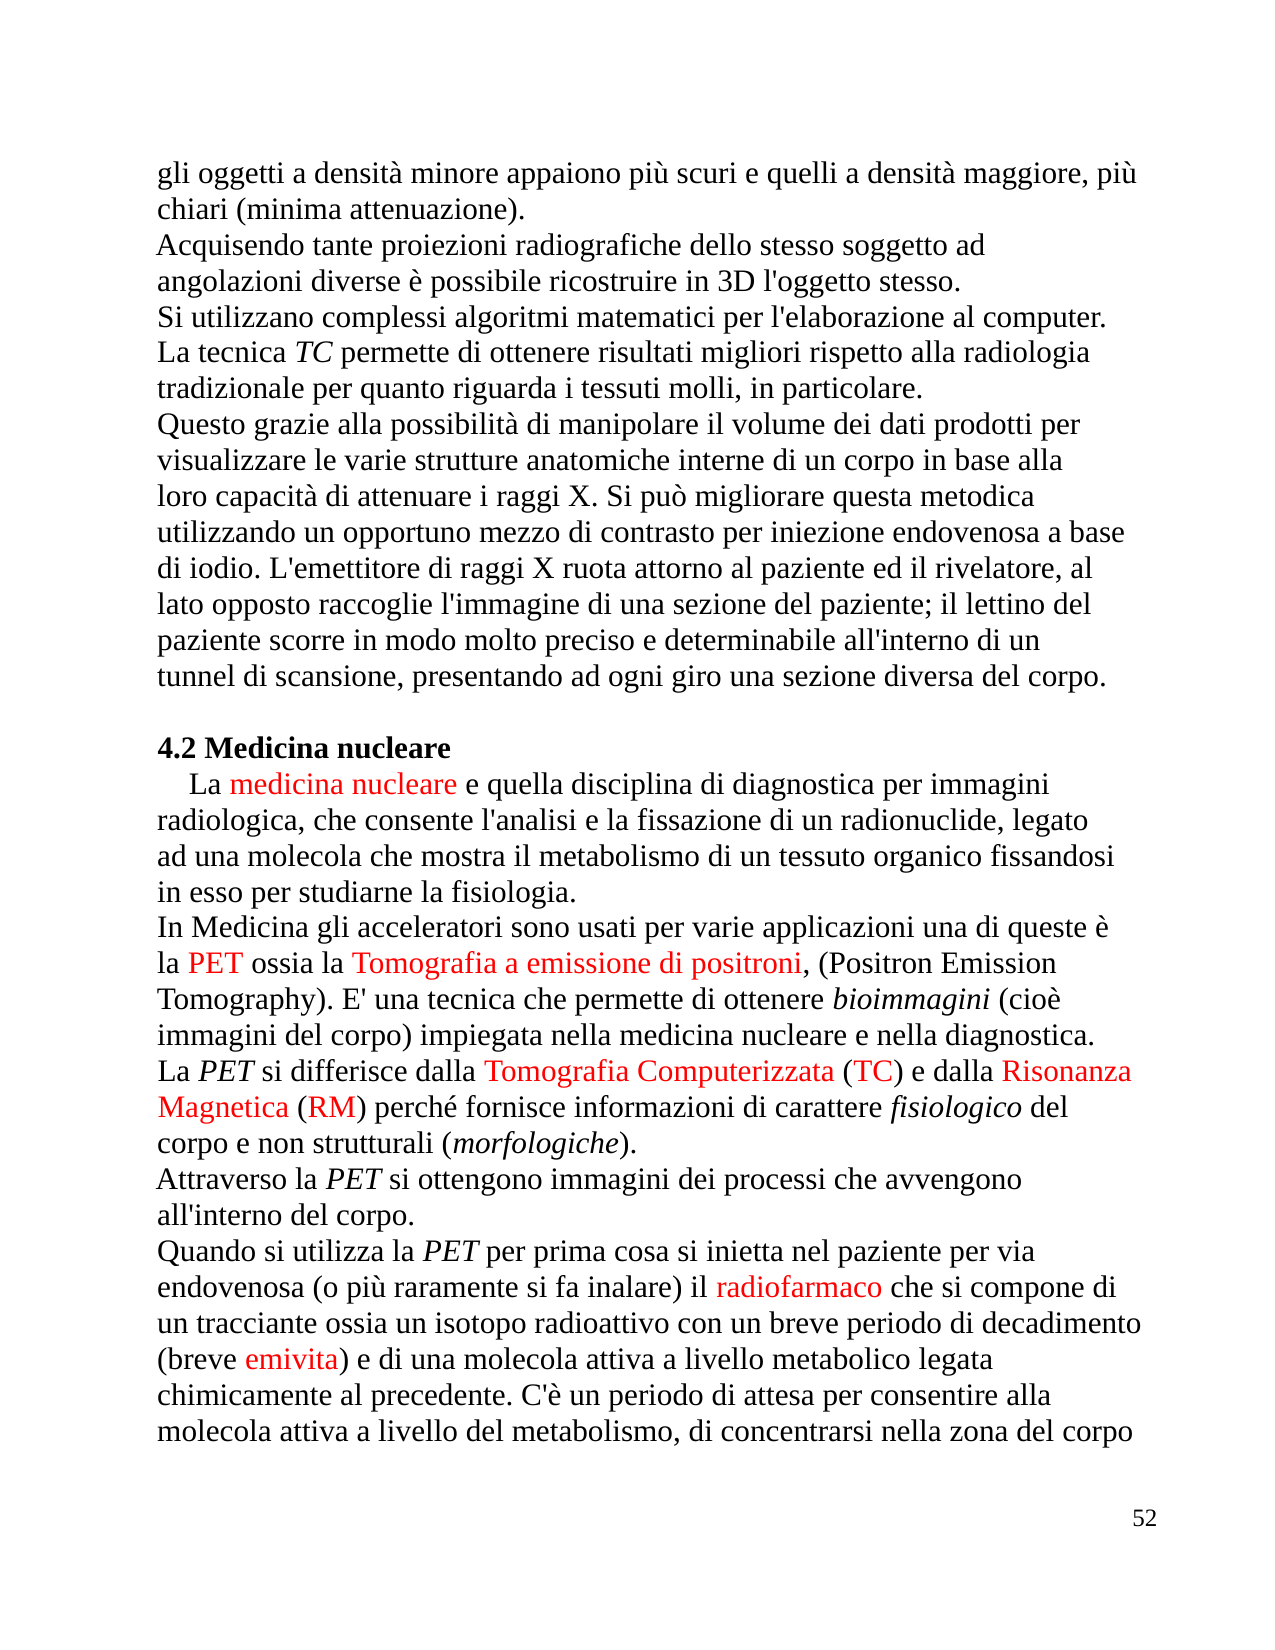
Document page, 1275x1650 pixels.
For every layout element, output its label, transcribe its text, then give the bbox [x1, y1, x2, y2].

text all'interno del corpo. [118, 1196, 1157, 1232]
text ad una molecola che mostra il metabolismo di un tessuto organico fissandosi [118, 837, 1157, 873]
text La tecnica TC permette di ottenere risultati migliori rispetto alla radiologia [118, 334, 1157, 370]
text chiari (minima attenuazione). [118, 190, 1157, 226]
text lato opposto raccoglie l'immagine di una sezione del paziente; il lettino del [118, 585, 1157, 621]
text loro capacità di attenuare i raggi X. Si può migliorare questa metodica [118, 477, 1157, 513]
text Attraverso la PET si ottengono immagini dei processi che avvengono [118, 1160, 1157, 1196]
text 4.2 Medicina nucleare [118, 729, 1157, 765]
text Acquisendo tante proiezioni radiografiche dello stesso soggetto ad [118, 226, 1157, 262]
text Questo grazie alla possibilità di manipolare il volume dei dati prodotti per [118, 406, 1157, 442]
text chimicamente al precedente. C'è un periodo di attesa per consentire alla [118, 1376, 1157, 1412]
text visualizzare le varie strutture anatomiche interne di un corpo in base alla [118, 442, 1157, 477]
text Magnetica (RM) perché fornisce informazioni di carattere fisiologico del [118, 1088, 1157, 1124]
text (breve emivita) e di una molecola attiva a livello metabolico legata [118, 1340, 1157, 1376]
text In Medicina gli acceleratori sono usati per varie applicazioni una di queste è [118, 909, 1157, 945]
text endovenosa (o più raramente si fa inalare) il radiofarmaco che si compone di [118, 1268, 1157, 1304]
text corpo e non strutturali (morfologiche). [118, 1124, 1157, 1160]
text immagini del corpo) impiegata nella medicina nucleare e nella diagnostica. [118, 1017, 1157, 1052]
text radiologica, che consente l'analisi e la fissazione di un radionuclide, legato [118, 801, 1157, 837]
text La medicina nucleare e quella disciplina di diagnostica per immagini [118, 765, 1157, 801]
text tradizionale per quanto riguarda i tessuti molli, in particolare. [118, 370, 1157, 406]
text gli oggetti a densità minore appaiono più scuri e quelli a densità maggiore, più [118, 154, 1157, 190]
text tunnel di scansione, presentando ad ogni giro una sezione diversa del corpo. [118, 657, 1157, 693]
text un tracciante ossia un isotopo radioattivo con un breve periodo di decadimento [118, 1304, 1157, 1340]
text di iodio. L'emettitore di raggi X ruota attorno al paziente ed il rivelatore, al [118, 549, 1157, 585]
text La PET si differisce dalla Tomografia Computerizzata (TC) e dalla Risonanza [118, 1052, 1157, 1088]
text in esso per studiarne la fisiologia. [118, 873, 1157, 909]
text angolazioni diverse è possibile ricostruire in 3D l'oggetto stesso. [118, 262, 1157, 298]
text molecola attiva a livello del metabolismo, di concentrarsi nella zona del corpo [118, 1412, 1157, 1448]
text Tomography). E' una tecnica che permette di ottenere bioimmagini (cioè [118, 981, 1157, 1017]
text la PET ossia la Tomografia a emissione di positroni, (Positron Emission [118, 945, 1157, 981]
text utilizzando un opportuno mezzo di contrasto per iniezione endovenosa a base [118, 513, 1157, 549]
text Quando si utilizza la PET per prima cosa si inietta nel paziente per via [118, 1232, 1157, 1268]
text paziente scorre in modo molto preciso e determinabile all'interno di un [118, 621, 1157, 657]
text Si utilizzano complessi algoritmi matematici per l'elaborazione al computer. [118, 298, 1157, 334]
